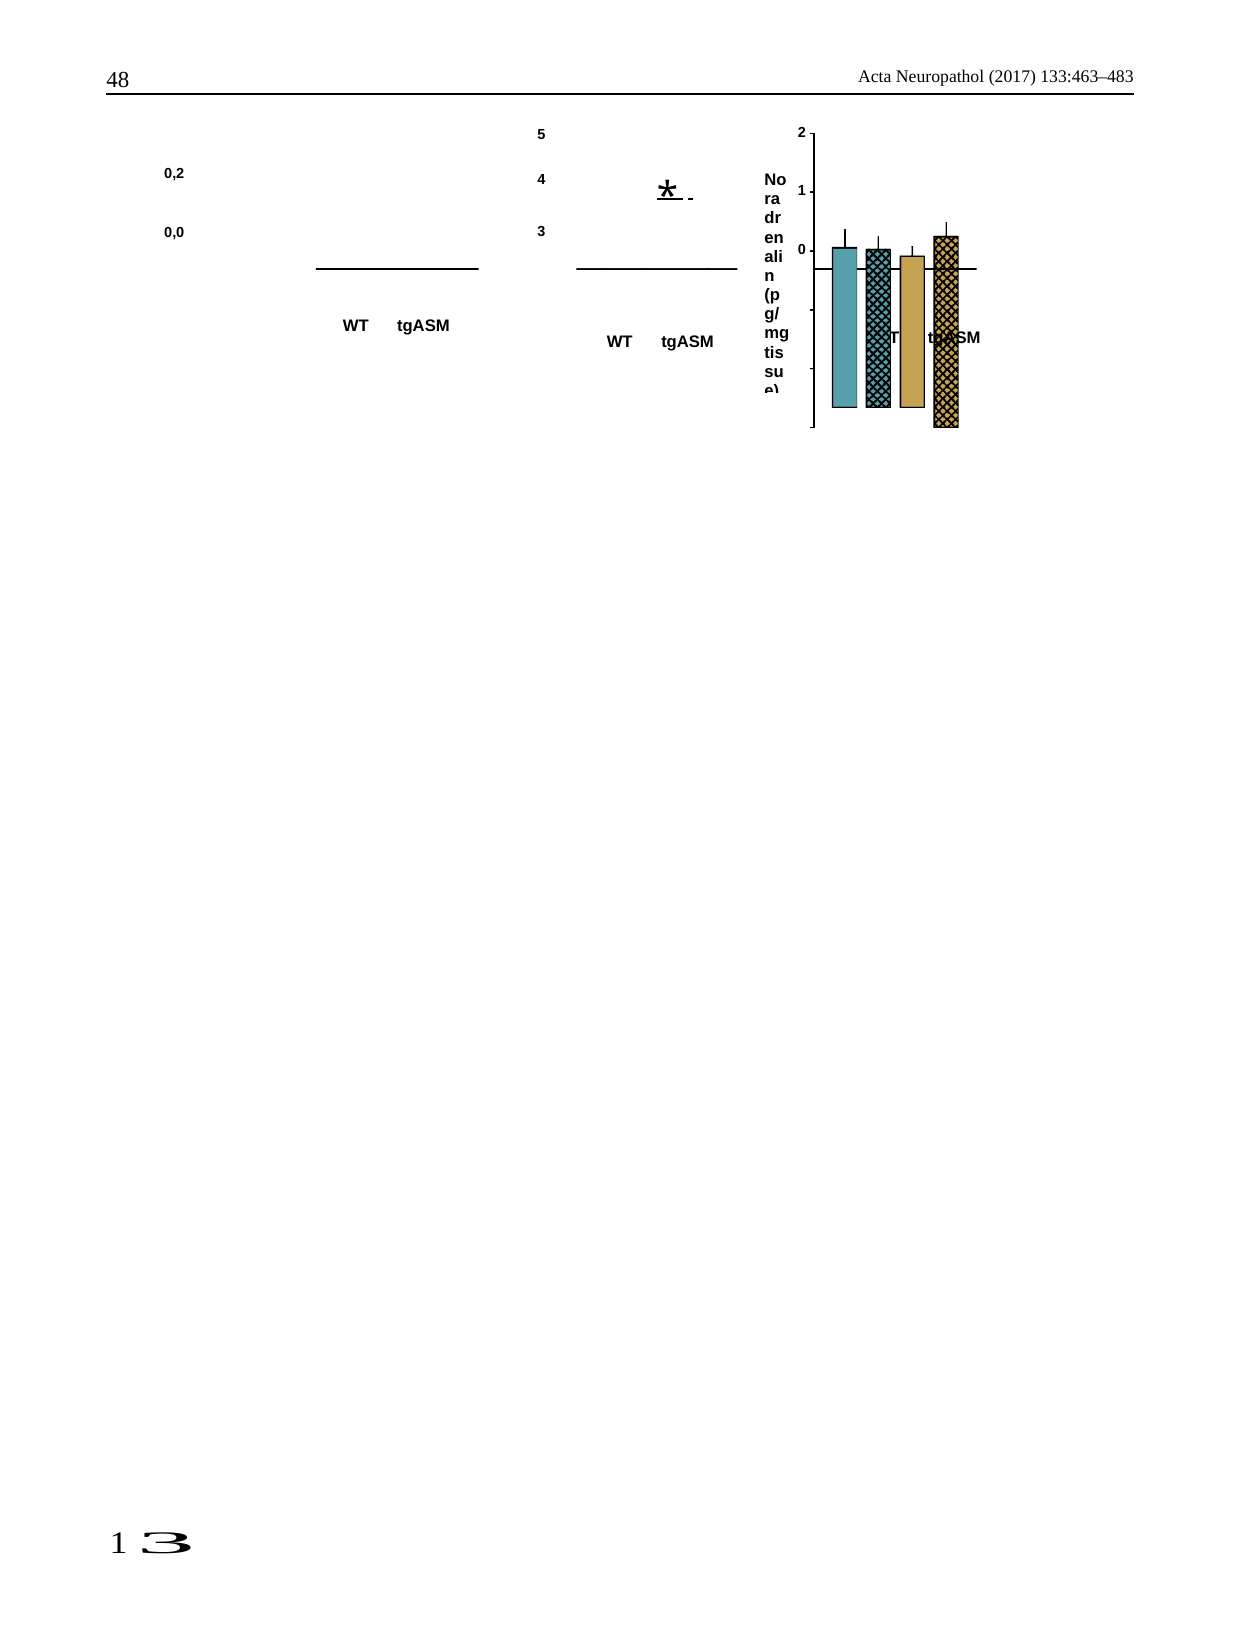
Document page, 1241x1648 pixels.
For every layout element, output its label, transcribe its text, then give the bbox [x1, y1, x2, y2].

text [879, 240, 933, 257]
text 0,0 [164, 224, 461, 241]
text 0 [798, 240, 813, 257]
text [846, 240, 877, 257]
text 0,2 [164, 165, 461, 182]
text 2 [798, 123, 1241, 140]
text WT tgASM [959, 328, 1241, 347]
text [959, 240, 1241, 257]
text 5 [537, 126, 721, 142]
text [762, 167, 789, 393]
text [815, 240, 843, 257]
text WT tgASM [343, 316, 478, 335]
text 4 * [537, 168, 721, 221]
text 1 [798, 182, 813, 198]
text 3 [537, 223, 721, 239]
text WT tgASM [607, 332, 739, 351]
text Noradrenalin (pg/mg tissue) [764, 170, 789, 393]
text [815, 182, 1241, 198]
